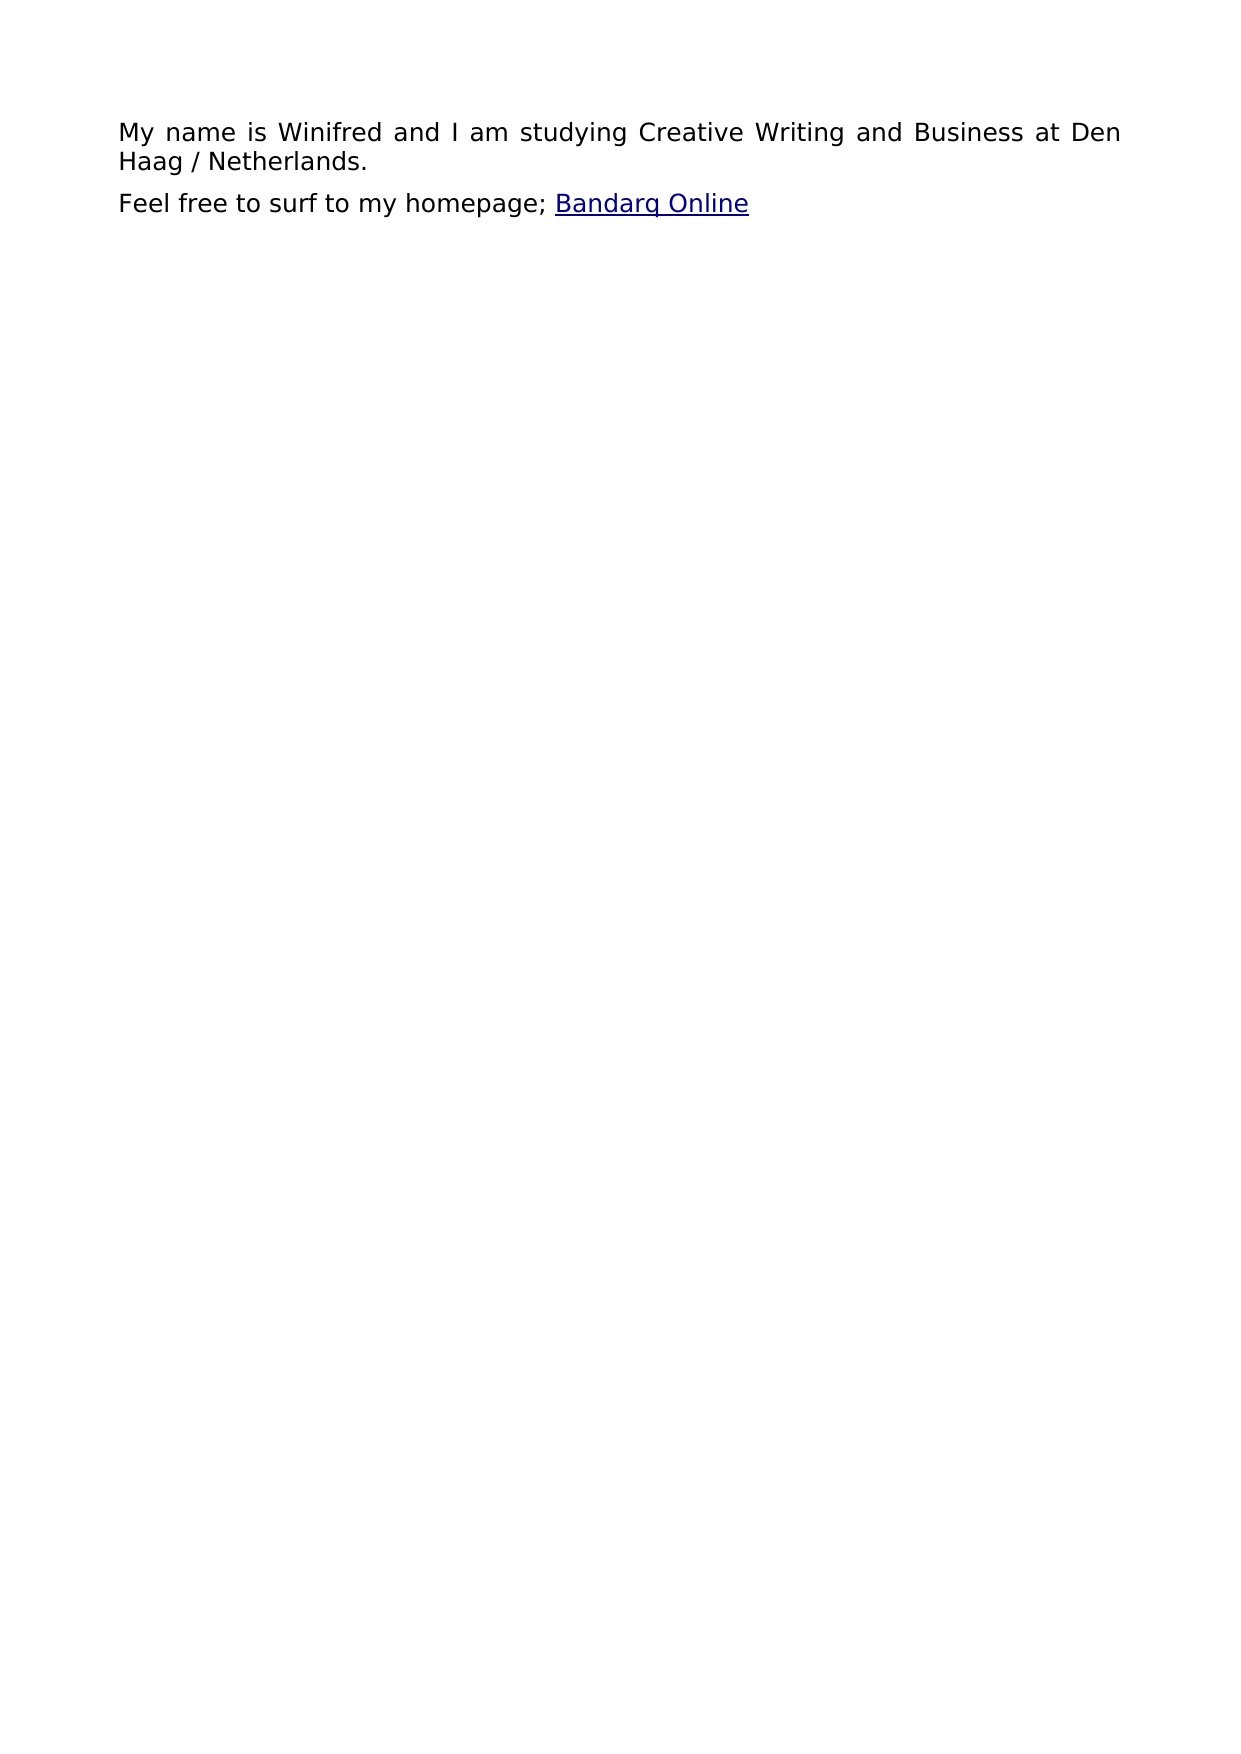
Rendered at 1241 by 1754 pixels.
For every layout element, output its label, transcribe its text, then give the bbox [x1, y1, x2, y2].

text My name is Winifred and I am studying Creative Writing and Business at Den Haag / Netherlands. [118, 118, 1122, 176]
text Feel free to surf to my homepage; Bandarq Online [118, 189, 1122, 218]
